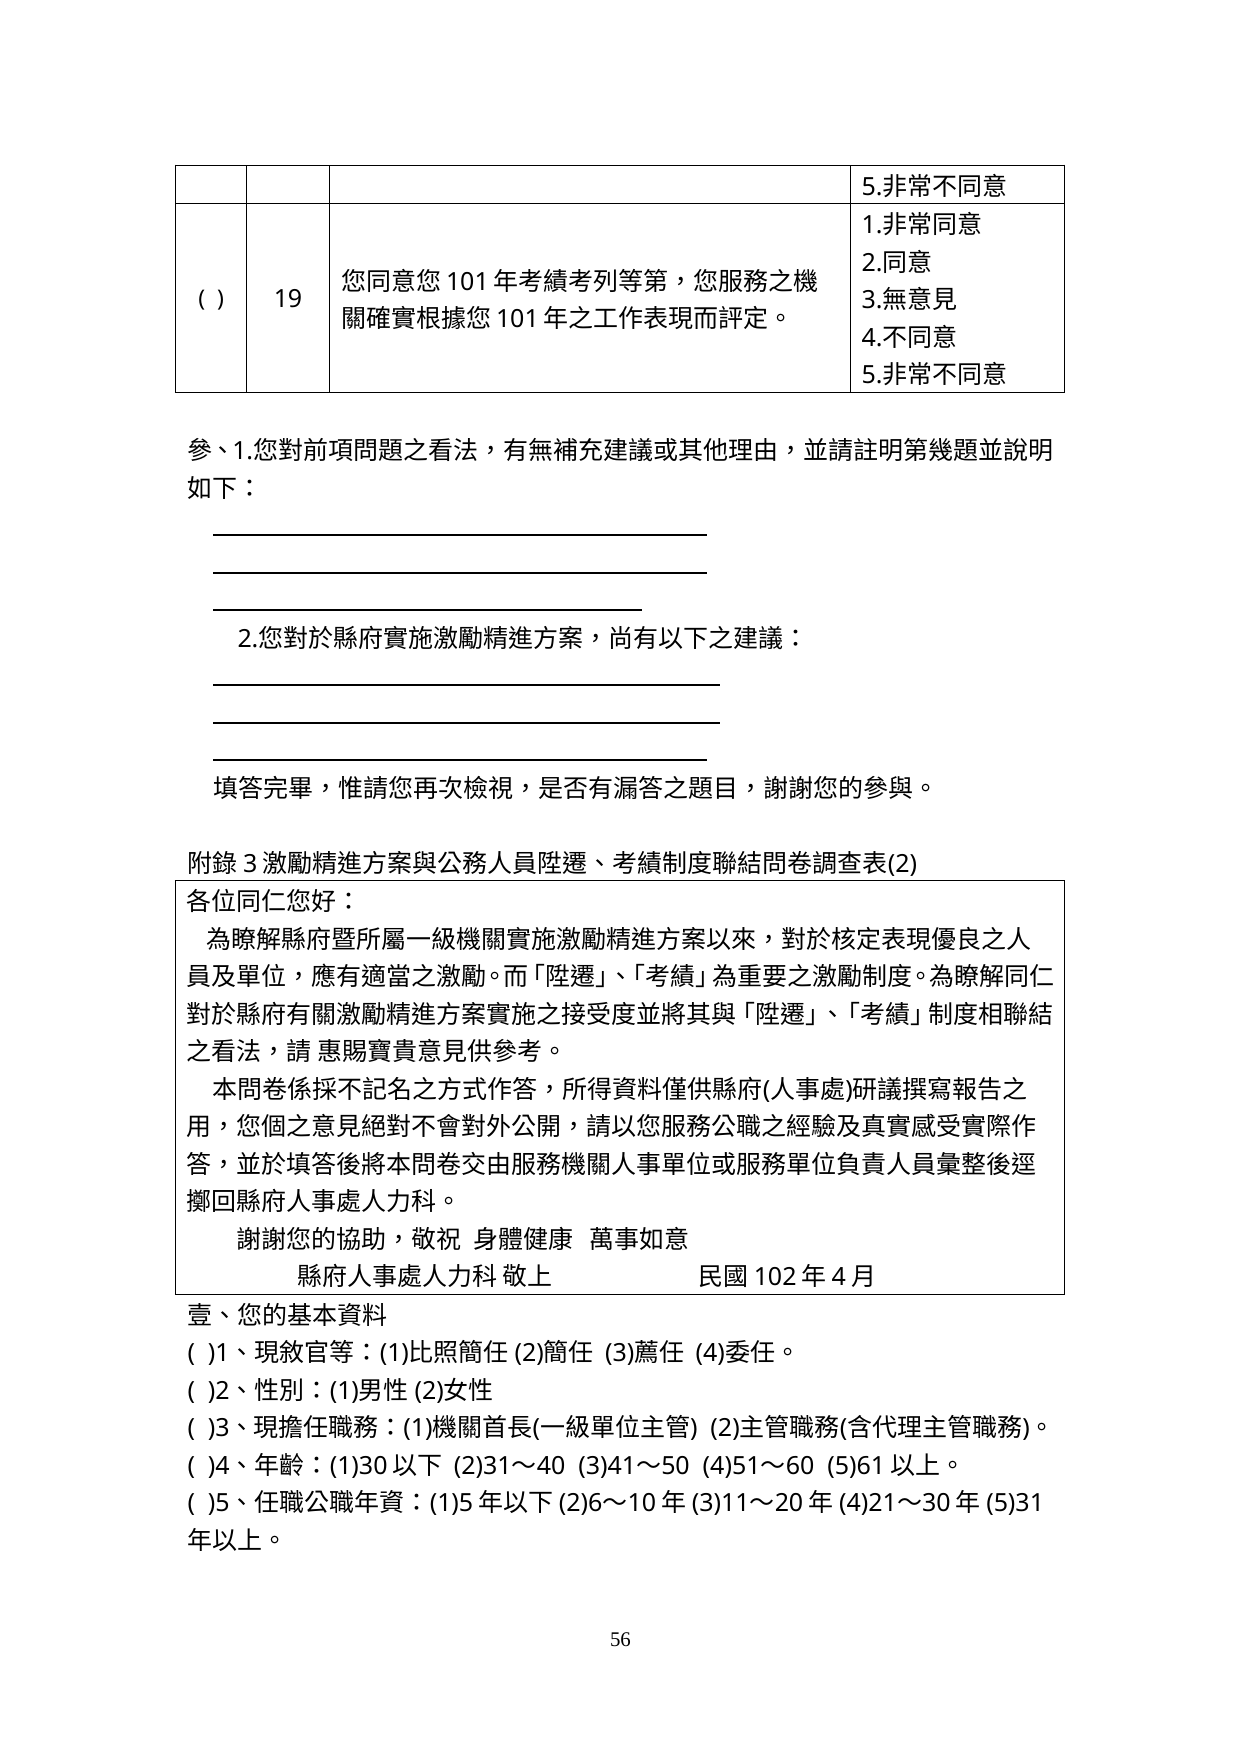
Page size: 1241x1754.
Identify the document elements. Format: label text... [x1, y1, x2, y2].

text 參、1.您對前項問題之看法，有無補充建議或其他理由，並請註明第幾題並說明如下： [187, 430, 1053, 505]
text ( )4、年齡：(1)30以下 (2)31〜40 (3)41〜50 (4)51〜60 (5)61以上。 [187, 1445, 1053, 1482]
table_cell ( ) [176, 204, 246, 392]
table_cell [176, 166, 246, 203]
text 2.您對於縣府實施激勵精進方案，尚有以下之建議： [187, 618, 1053, 655]
table_cell 1.非常同意 2.同意 3.無意見 4.不同意 5.非常不同意 [851, 204, 1064, 392]
table_cell 您同意您101年考績考列等第，您服務之機關確實根據您101年之工作表現而評定。 [330, 204, 850, 392]
table_cell [247, 166, 329, 203]
text ( )5、任職公職年資：(1)5年以下 (2)6〜10年 (3)11〜20年 (4)21〜30年 (5)31年以上。 [187, 1482, 1053, 1557]
text ( )2、性別：(1)男性 (2)女性 [187, 1370, 1053, 1407]
table_header 各位同仁您好： 為瞭解縣府暨所屬一級機關實施激勵精進方案以來，對於核定表現優良之人員及單位，應有適當之激勵。而「陞遷」、「考績」為重要之激勵制度。為瞭解同仁對於縣府有關激勵精進方案實施之接受度並將其與「陞遷」、「考績」制度相聯結之看法，請 惠賜寶貴意見供參考。 本問卷係採不記名之方式作答，所得資料僅供縣府(人事處)研議撰寫報告之用，您個之意見絕對不會對外公開，請以您服務公職之經驗及真實感受實際作答，並於填答後將本問卷交由服務機關人事單位或服務單位負責人員彙整後逕擲回縣府人事處人力科。 謝謝您的協助，敬祝 身體健康 萬事如意 縣府人事處人力科 敬上 民國102年4月 [176, 881, 1064, 1294]
text ( )1、現敘官等：(1)比照簡任 (2)簡任 (3)薦任 (4)委任。 [187, 1332, 1053, 1370]
table_cell 5.非常不同意 [851, 166, 1064, 203]
text ( )3、現擔任職務：(1)機關首長(一級單位主管) (2)主管職務(含代理主管職務)。 [187, 1407, 1053, 1445]
table_cell [330, 166, 850, 203]
text 附錄 3 激勵精進方案與公務人員陞遷、考績制度聯結問卷調查表(2) [187, 843, 1053, 880]
text 填答完畢，惟請您再次檢視，是否有漏答之題目，謝謝您的參與。 [187, 768, 1053, 805]
table_cell 19 [247, 204, 329, 392]
text 壹、您的基本資料 [187, 1295, 1053, 1332]
